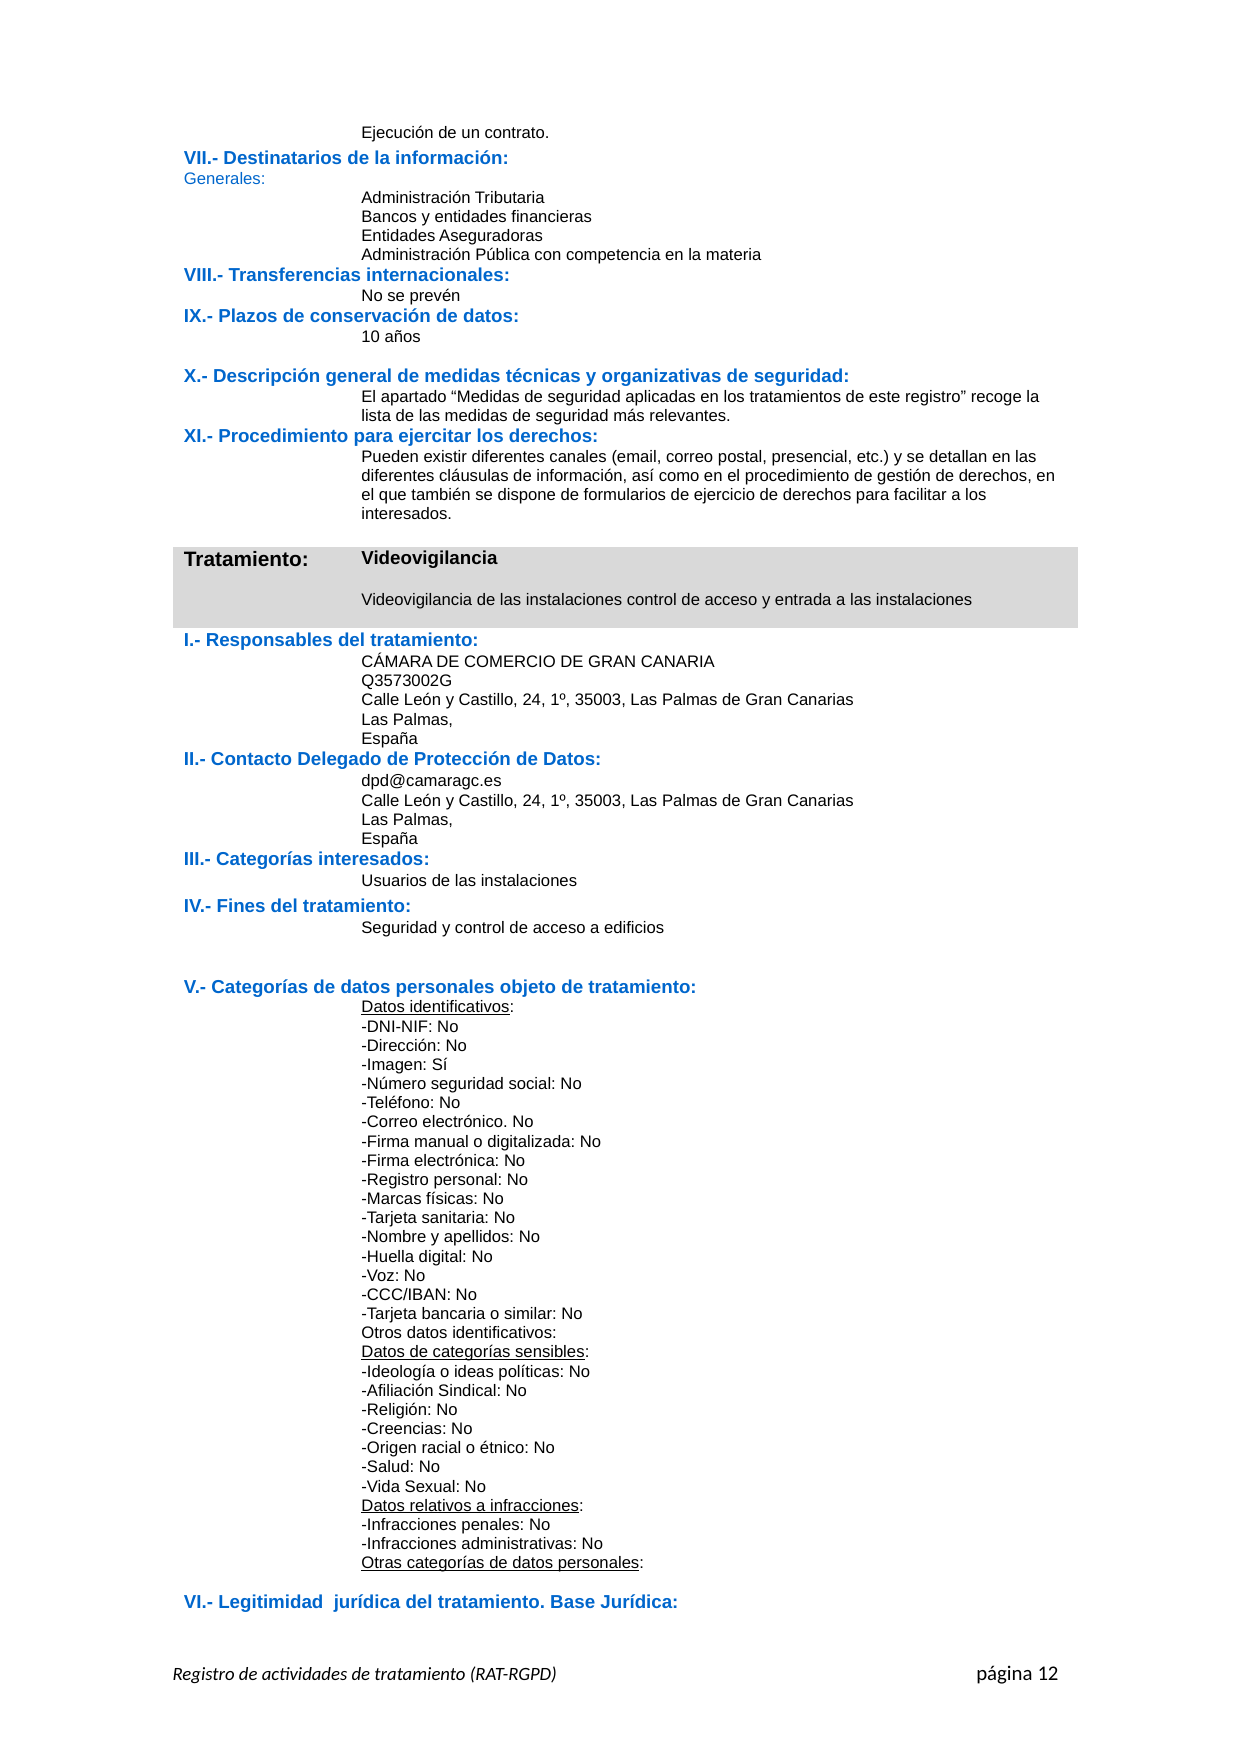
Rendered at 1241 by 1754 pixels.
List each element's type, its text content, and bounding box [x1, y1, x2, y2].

table_header Videovigilancia Videovigilancia de las instalaciones control de acceso y entrada a las instalaciones [350, 547, 1078, 628]
table_cell No se prevén [350, 286, 1078, 305]
table_cell El apartado “Medidas de seguridad aplicadas en los tratamientos de este registro” recoge la lista de las medidas de seguridad más relevantes. [350, 386, 1078, 425]
table_cell II.- Contacto Delegado de Protección de Datos: [173, 748, 1078, 771]
table_cell I.- Responsables del tratamiento: [173, 629, 1078, 652]
table_cell [173, 286, 350, 305]
table_cell Datos identificativos: -DNI-NIF: No -Dirección: No -Imagen: Sí -Número seguridad social: No -Teléfono: No -Correo electrónico. No -Firma manual o digitalizada: No -Firma electrónica: No -Registro personal: No -Marcas físicas: No -Tarjeta sanitaria: No -Nombre y apellidos: No -Huella digital: No -Voz: No -CCC/IBAN: No -Tarjeta bancaria o similar: No Otros datos identificativos: Datos de categorías sensibles: -Ideología o ideas políticas: No -Afiliación Sindical: No -Religión: No -Creencias: No -Origen racial o étnico: No -Salud: No -Vida Sexual: No Datos relativos a infracciones: -Infracciones penales: No -Infracciones administrativas: No Otras categorías de datos personales: [350, 997, 1078, 1591]
table_cell VI.- Legitimidad jurídica del tratamiento. Base Jurídica: [173, 1591, 1078, 1613]
table_cell 10 años [350, 327, 1078, 365]
table_cell [173, 123, 350, 147]
table_cell [173, 771, 350, 848]
table_cell CÁMARA DE COMERCIO DE GRAN CANARIA Q3573002G Calle León y Castillo, 24, 1º, 35003, Las Palmas de Gran Canarias Las Palmas, España [350, 652, 1078, 748]
table_cell [173, 446, 350, 523]
table_cell [173, 386, 350, 425]
table_cell VII.- Destinatarios de la información: [173, 147, 1078, 168]
table_cell [350, 956, 1078, 976]
table_cell III.- Categorías interesados: [173, 848, 1078, 871]
table_cell XI.- Procedimiento para ejercitar los derechos: [173, 425, 1078, 446]
table_cell Seguridad y control de acceso a edificios [350, 918, 1078, 956]
table_cell [173, 956, 350, 976]
table_header Tratamiento: [173, 547, 350, 628]
table_cell VIII.- Transferencias internacionales: [173, 264, 1078, 286]
table_cell [173, 652, 350, 748]
table_cell dpd@camaragc.es Calle León y Castillo, 24, 1º, 35003, Las Palmas de Gran Canarias Las Palmas, España [350, 771, 1078, 848]
table_cell Pueden existir diferentes canales (email, correo postal, presencial, etc.) y se detallan en las diferentes cláusulas de información, así como en el procedimiento de gestión de derechos, en el que también se dispone de formularios de ejercicio de derechos para facilitar a los interesados. [350, 446, 1078, 523]
table_cell [173, 327, 350, 365]
table_cell [173, 871, 350, 895]
table_cell IV.- Fines del tratamiento: [173, 895, 1078, 918]
table_cell [173, 918, 350, 956]
table_cell IX.- Plazos de conservación de datos: [173, 305, 1078, 327]
table_cell [173, 997, 350, 1591]
table_cell X.- Descripción general de medidas técnicas y organizativas de seguridad: [173, 365, 1078, 386]
table_cell Usuarios de las instalaciones [350, 871, 1078, 895]
table_cell Ejecución de un contrato. [350, 123, 1078, 147]
table_cell Administración Tributaria Bancos y entidades financieras Entidades Aseguradoras Administración Pública con competencia en la materia [350, 188, 1078, 264]
table_cell [173, 188, 350, 264]
table_cell Generales: [173, 169, 1078, 188]
table_cell V.- Categorías de datos personales objeto de tratamiento: [173, 976, 1078, 997]
